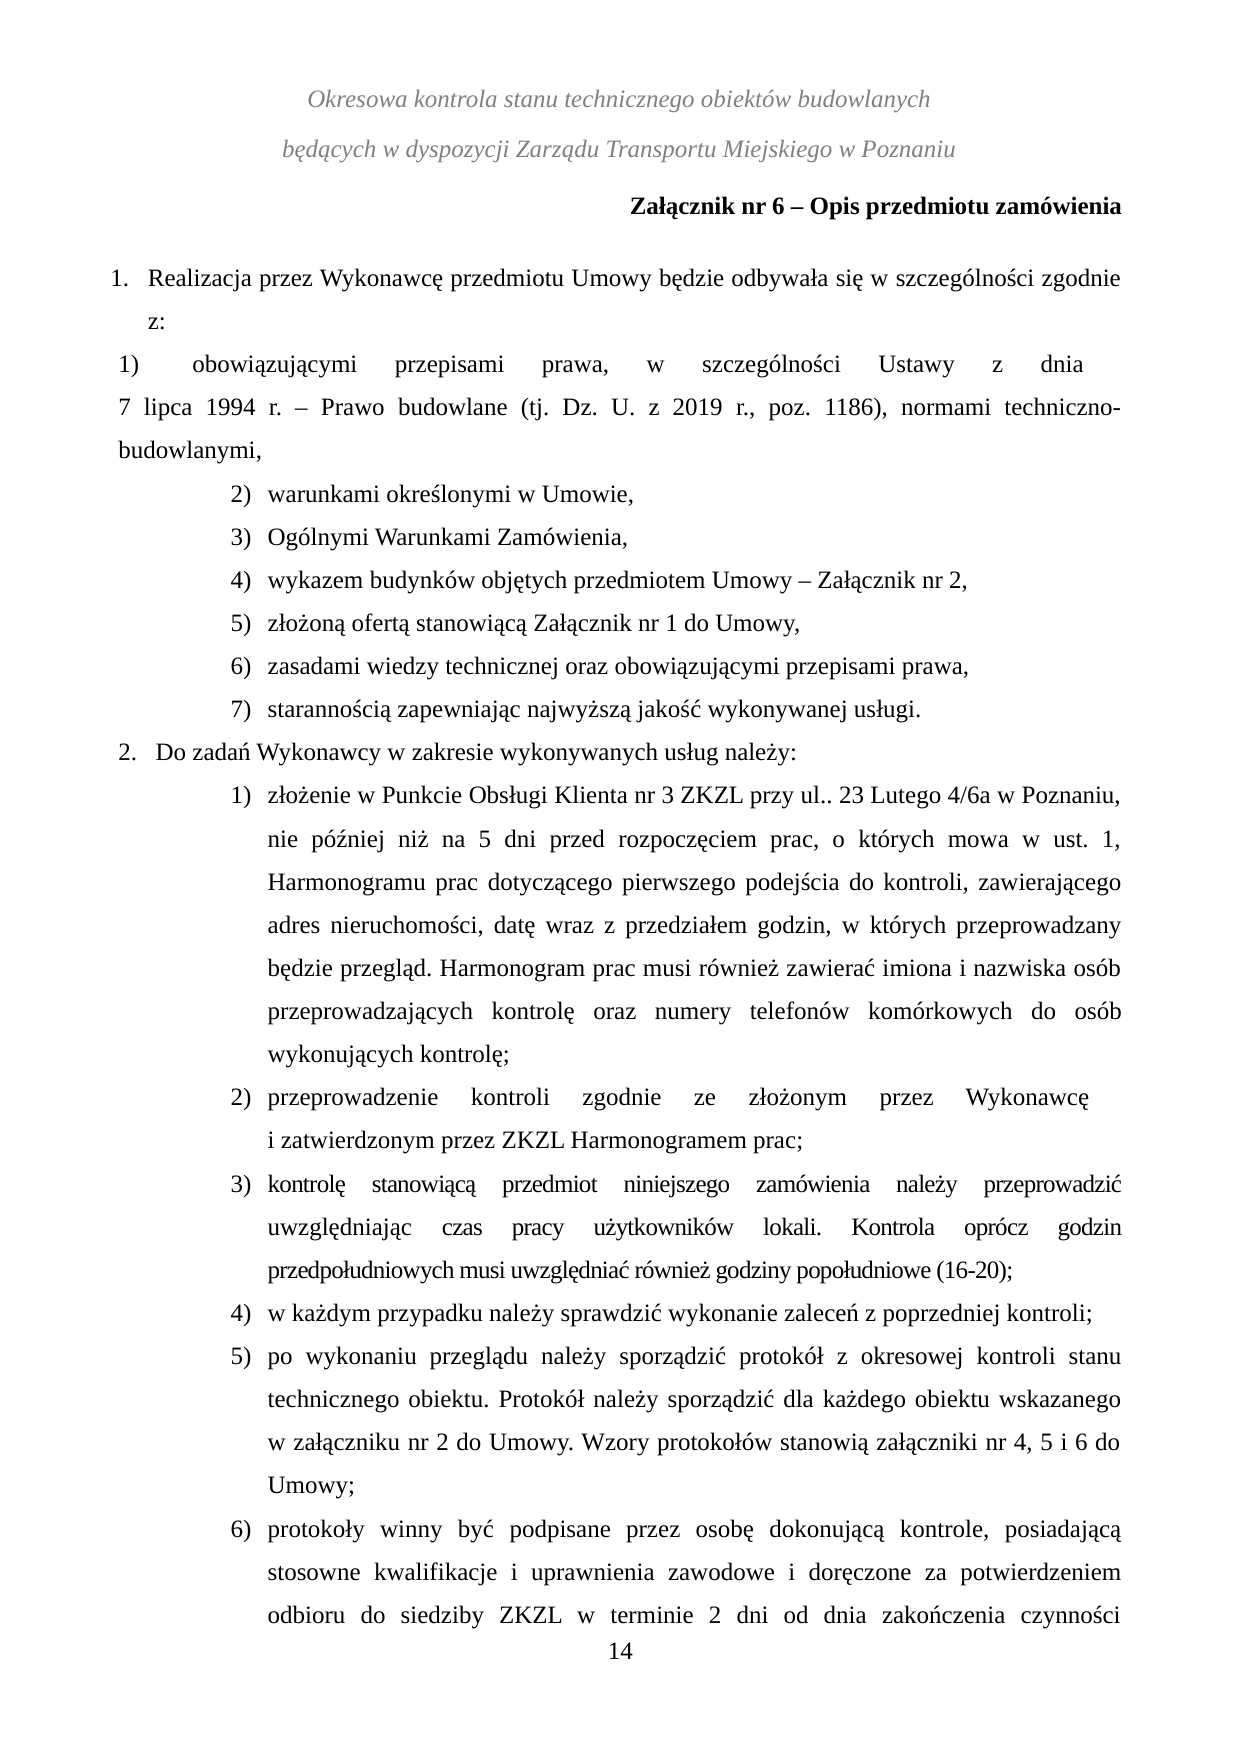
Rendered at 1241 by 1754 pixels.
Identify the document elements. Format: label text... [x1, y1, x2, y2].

list kontrolę stanowiącą przedmiot niniejszego zamówienia należy przeprowadzić uwzględniając czas pracy użytkowników lokali. Kontrola oprócz godzin przedpołudniowych musi uwzględniać również godziny popołudniowe (16-20); [230, 1169, 1122, 1284]
list w każdym przypadku należy sprawdzić wykonanie zaleceń z poprzedniej kontroli; [230, 1298, 1122, 1327]
list warunkami określonymi w Umowie, [230, 479, 1122, 507]
list Ogólnymi Warunkami Zamówienia, [230, 522, 1122, 551]
list po wykonaniu przeglądu należy sporządzić protokół z okresowej kontroli stanu technicznego obiektu. Protokół należy sporządzić dla każdego obiektu wskazanego w załączniku nr 2 do Umowy. Wzory protokołów stanowią załączniki nr 4, 5 i 6 do Umowy; [230, 1341, 1122, 1499]
list złożoną ofertą stanowiącą Załącznik nr 1 do Umowy, [230, 608, 1122, 637]
text Załącznik nr 6 – Opis przedmiotu zamówienia [118, 191, 1122, 220]
list obowiązującymi przepisami prawa, w szczególności Ustawy z dnia 7 lipca 1994 r. – Prawo budowlane (tj. Dz. U. z 2019 r., poz. 1186), normami techniczno-budowlanymi, [118, 349, 1122, 464]
list przeprowadzenie kontroli zgodnie ze złożonym przez Wykonawcę i zatwierdzonym przez ZKZL Harmonogramem prac; [230, 1082, 1122, 1154]
list Do zadań Wykonawcy w zakresie wykonywanych usług należy: [118, 737, 1122, 766]
list starannością zapewniając najwyższą jakość wykonywanej usługi. [230, 694, 1122, 723]
list protokoły winny być podpisane przez osobę dokonującą kontrole, posiadającą stosowne kwalifikacje i uprawnienia zawodowe i doręczone za potwierdzeniem odbioru do siedziby ZKZL w terminie 2 dni od dnia zakończenia czynności [230, 1514, 1122, 1629]
list złożenie w Punkcie Obsługi Klienta nr 3 ZKZL przy ul.. 23 Lutego 4/6a w Poznaniu, nie później niż na 5 dni przed rozpoczęciem prac, o których mowa w ust. 1, Harmonogramu prac dotyczącego pierwszego podejścia do kontroli, zawierającego adres nieruchomości, datę wraz z przedziałem godzin, w których przeprowadzany będzie przegląd. Harmonogram prac musi również zawierać imiona i nazwiska osób przeprowadzających kontrolę oraz numery telefonów komórkowych do osób wykonujących kontrolę; [230, 781, 1122, 1068]
list Realizacja przez Wykonawcę przedmiotu Umowy będzie odbywała się w szczególności zgodnie z: [110, 263, 1122, 335]
list zasadami wiedzy technicznej oraz obowiązującymi przepisami prawa, [230, 651, 1122, 680]
list wykazem budynków objętych przedmiotem Umowy – Załącznik nr 2, [230, 565, 1122, 594]
